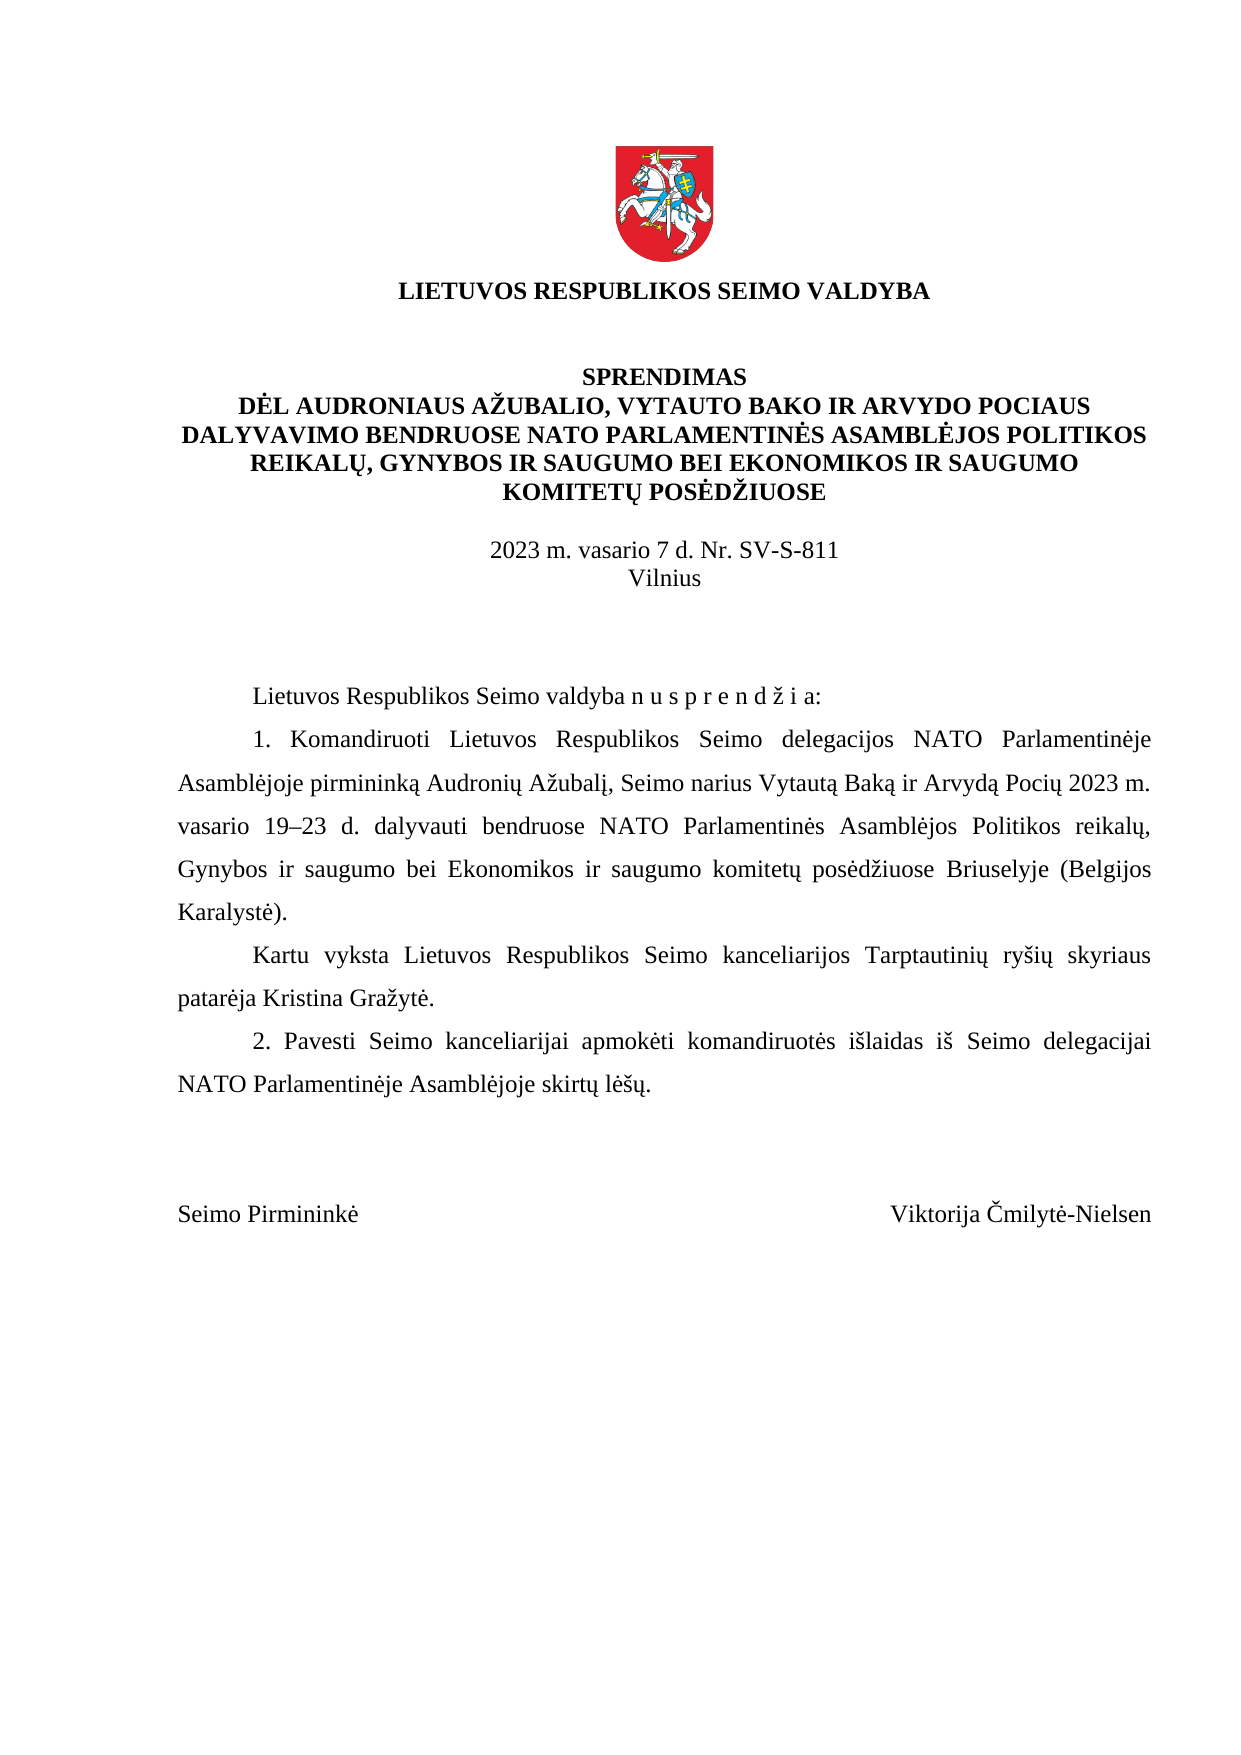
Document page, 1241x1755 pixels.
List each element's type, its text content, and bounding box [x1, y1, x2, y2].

text Kartu vyksta Lietuvos Respublikos Seimo kanceliarijos Tarptautinių ryšių skyriaus patarėja Kristina Gražytė. [177, 940, 1152, 1012]
text 2023 m. vasario 7 d. Nr. SV-S-811 [177, 535, 1152, 563]
text SPRENDIMAS [177, 362, 1152, 391]
text 2. Pavesti Seimo kanceliarijai apmokėti komandiruotės išlaidas iš Seimo delegacijai NATO Parlamentinėje Asamblėjoje skirtų lėšų. [177, 1026, 1152, 1098]
text Vilnius [177, 563, 1152, 592]
text DĖL AUDRONIAUS AŽUBALIO, VYTAUTO BAKO IR ARVYDO POCIAUS DALYVAVIMO BENDRUOSE NATO PARLAMENTINĖS ASAMBLĖJOS POLITIKOS REIKALŲ, GYNYBOS IR SAUGUMO BEI EKONOMIKOS IR SAUGUMO KOMITETŲ POSĖDŽIUOSE [177, 391, 1152, 506]
text Lietuvos Respublikos Seimo valdyba nusprendžia: [177, 681, 1152, 710]
text 1. Komandiruoti Lietuvos Respublikos Seimo delegacijos NATO Parlamentinėje Asamblėjoje pirmininką Audronių Ažubalį, Seimo narius Vytautą Baką ir Arvydą Pocių 2023 m. vasario 19–23 d. dalyvauti bendruose NATO Parlamentinės Asamblėjos Politikos reikalų, Gynybos ir saugumo bei Ekonomikos ir saugumo komitetų posėdžiuose Briuselyje (Belgijos Karalystė). [177, 724, 1152, 926]
text Seimo Pirmininkė Viktorija Čmilytė-Nielsen [177, 1199, 1152, 1228]
text LIETUVOS RESPUBLIKOS SEIMO VALDYBA [177, 276, 1152, 305]
